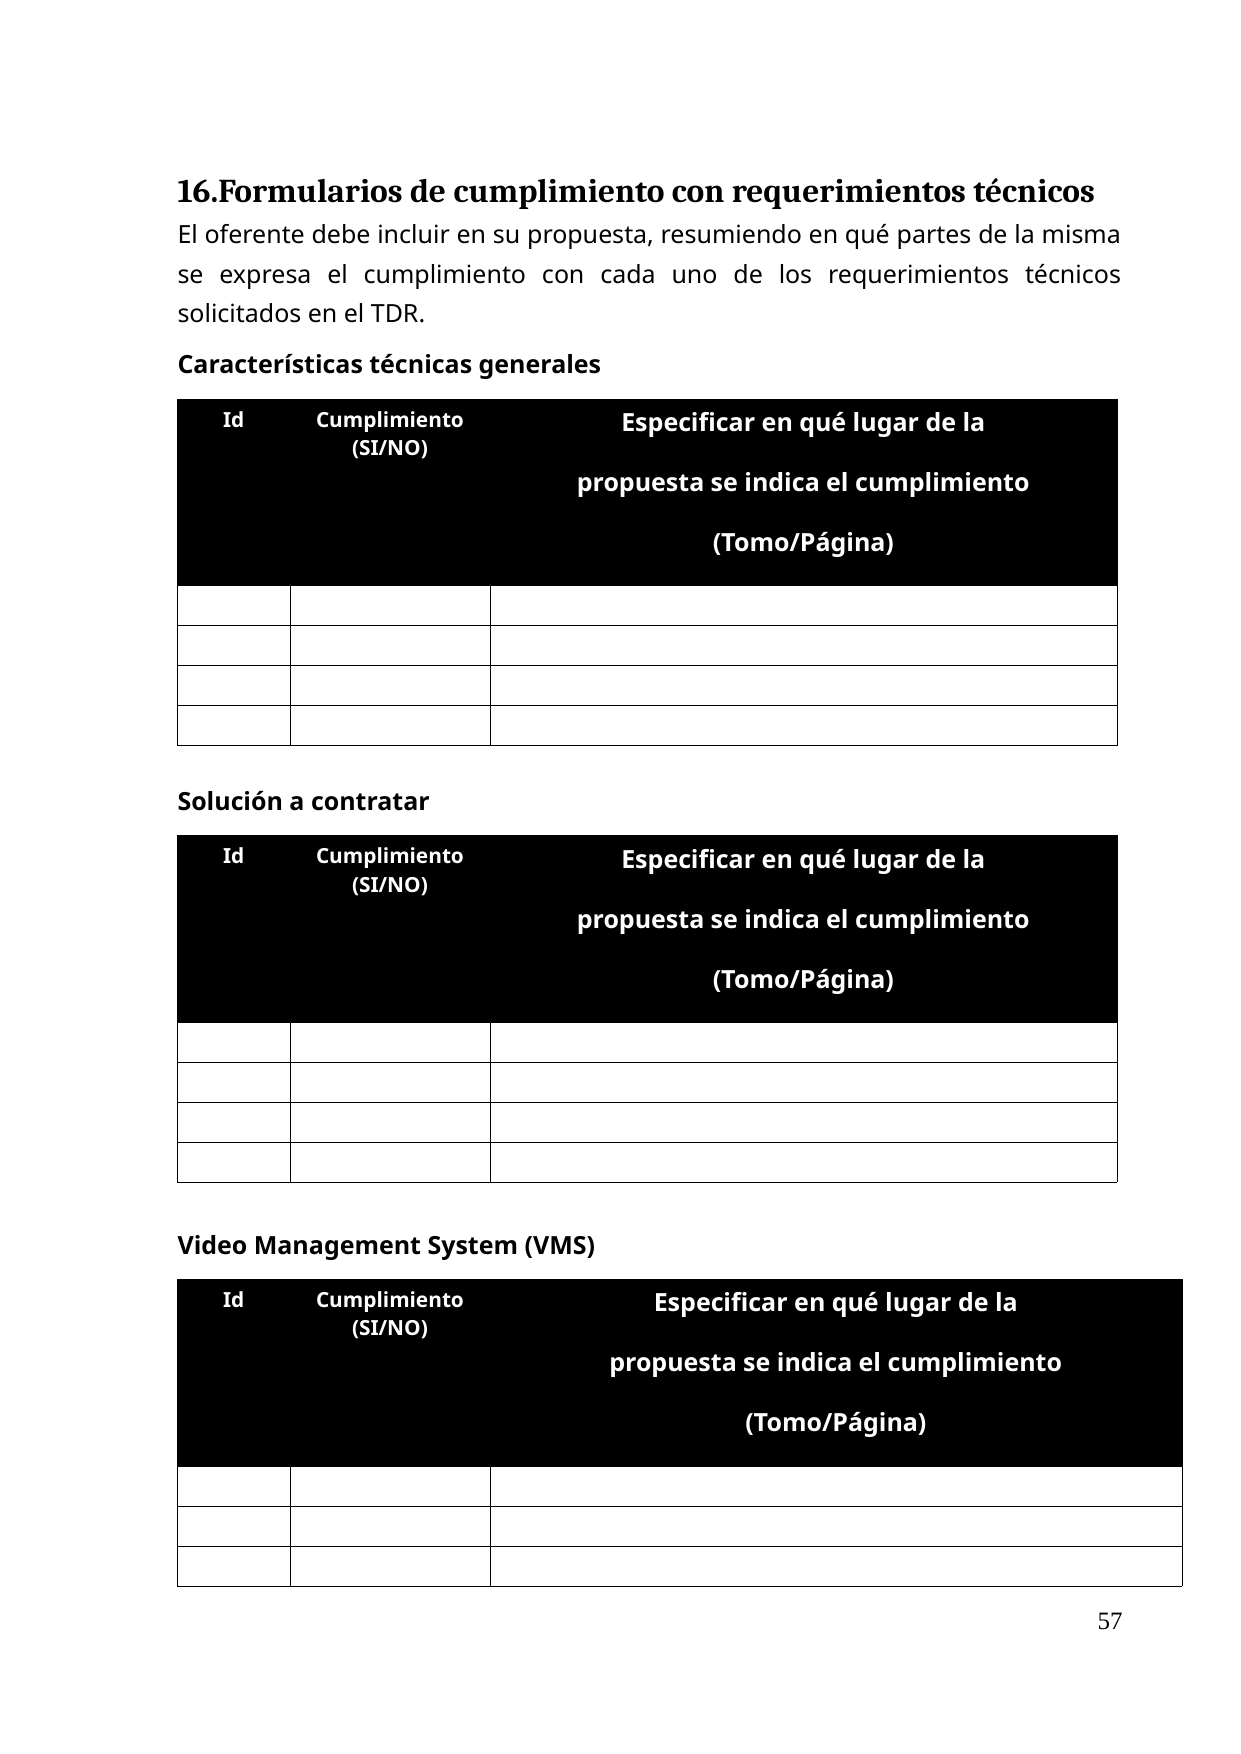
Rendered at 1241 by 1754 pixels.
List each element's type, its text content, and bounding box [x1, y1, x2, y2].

text Características técnicas generales [177, 347, 1122, 381]
text Solución a contratar [177, 784, 1122, 818]
table_cell [291, 706, 490, 745]
table_header Id [178, 1280, 290, 1466]
text El oferente debe incluir en su propuesta, resumiendo en qué partes de la misma se expresa el cumplimiento con cada uno de los requerimientos técnicos solicitados en el TDR. [177, 217, 1122, 329]
table_header Especificar en qué lugar de la propuesta se indica el cumplimiento (Tomo/Página) [491, 1280, 1182, 1466]
table_cell [491, 1023, 1117, 1062]
table_header Id [178, 836, 290, 1022]
table_cell [491, 1467, 1182, 1506]
table_cell [491, 1103, 1117, 1142]
subtitle Formularios de cumplimiento con requerimientos técnicos [177, 173, 1122, 211]
table_cell [491, 1143, 1117, 1182]
table_cell [178, 1143, 290, 1182]
table_header Cumplimiento (SI/NO) [291, 400, 490, 585]
table_cell [291, 1467, 490, 1506]
text Video Management System (VMS) [177, 1227, 1122, 1262]
table_cell [491, 1063, 1117, 1102]
table_cell [178, 1467, 290, 1506]
table_cell [178, 666, 290, 705]
table_cell [491, 706, 1117, 745]
table_cell [178, 626, 290, 665]
table_cell [291, 1023, 490, 1062]
table_cell [491, 666, 1117, 705]
table_cell [491, 1547, 1182, 1586]
table_cell [291, 1063, 490, 1102]
table_cell [491, 1507, 1182, 1546]
table_header Especificar en qué lugar de la propuesta se indica el cumplimiento (Tomo/Página) [491, 400, 1117, 585]
table_header Cumplimiento (SI/NO) [291, 1280, 490, 1466]
table_cell [178, 1023, 290, 1062]
table_cell [291, 1103, 490, 1142]
table_cell [178, 1507, 290, 1546]
table_cell [491, 586, 1117, 625]
table_cell [491, 626, 1117, 665]
table_cell [291, 586, 490, 625]
table_cell [178, 706, 290, 745]
table_cell [291, 1143, 490, 1182]
table_cell [291, 1547, 490, 1586]
table_cell [291, 666, 490, 705]
table_cell [178, 1103, 290, 1142]
table_cell [178, 1063, 290, 1102]
table_header Cumplimiento (SI/NO) [291, 836, 490, 1022]
table_cell [291, 626, 490, 665]
table_cell [178, 1547, 290, 1586]
table_header Especificar en qué lugar de la propuesta se indica el cumplimiento (Tomo/Página) [491, 836, 1117, 1022]
table_cell [291, 1507, 490, 1546]
table_cell [178, 586, 290, 625]
table_header Id [178, 400, 290, 585]
